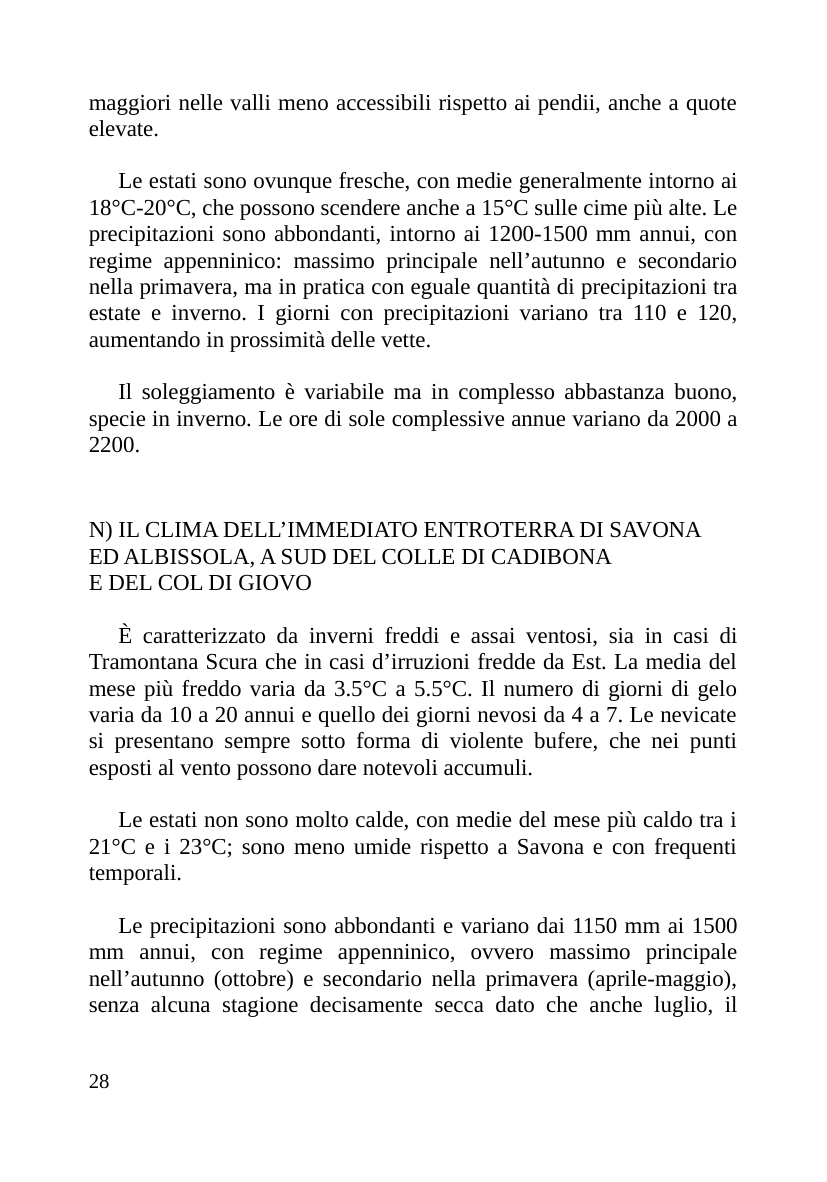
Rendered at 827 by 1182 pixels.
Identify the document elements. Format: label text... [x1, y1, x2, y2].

text Le estati non sono molto calde, con medie del mese più caldo tra i 21°C e i 23°C; sono meno umide rispetto a Savona e con frequenti temporali. [88, 806, 738, 886]
text N) IL CLIMA DELL’IMMEDIATO ENTROTERRA DI SAVONA [88, 517, 738, 543]
text Le estati sono ovunque fresche, con medie generalmente intorno ai 18°C-20°C, che possono scendere anche a 15°C sulle cime più alte. Le precipitazioni sono abbondanti, intorno ai 1200-1500 mm annui, con regime appenninico: massimo principale nell’autunno e secondario nella primavera, ma in pratica con eguale quantità di precipitazioni tra estate e inverno. I giorni con precipitazioni variano tra 110 e 120, aumentando in prossimità delle vette. [88, 168, 738, 352]
text è caratterizzato da inverni freddi e assai ventosi, sia in casi di Tramontana Scura che in casi d’irruzioni fredde da Est. La media del mese più freddo varia da 3.5°C a 5.5°C. Il numero di giorni di gelo varia da 10 a 20 annui e quello dei giorni nevosi da 4 a 7. Le nevicate si presentano sempre sotto forma di violente bufere, che nei punti esposti al vento possono dare notevoli accumuli. [88, 622, 738, 780]
text ED ALBISSOLA, A SUD DEL COLLE DI CADIBONA [88, 543, 738, 569]
text E DEL COL DI GIOVO [88, 569, 738, 596]
text Le precipitazioni sono abbondanti e variano dai 1150 mm ai 1500 mm annui, con regime appenninico, ovvero massimo principale nell’autunno (ottobre) e secondario nella primavera (aprile-maggio), senza alcuna stagione decisamente secca dato che anche luglio, il [88, 912, 738, 1017]
text maggiori nelle valli meno accessibili rispetto ai pendii, anche a quote elevate. [88, 88, 738, 141]
text Il soleggiamento è variabile ma in complesso abbastanza buono, specie in inverno. Le ore di sole complessive annue variano da 2000 a 2200. [88, 378, 738, 457]
